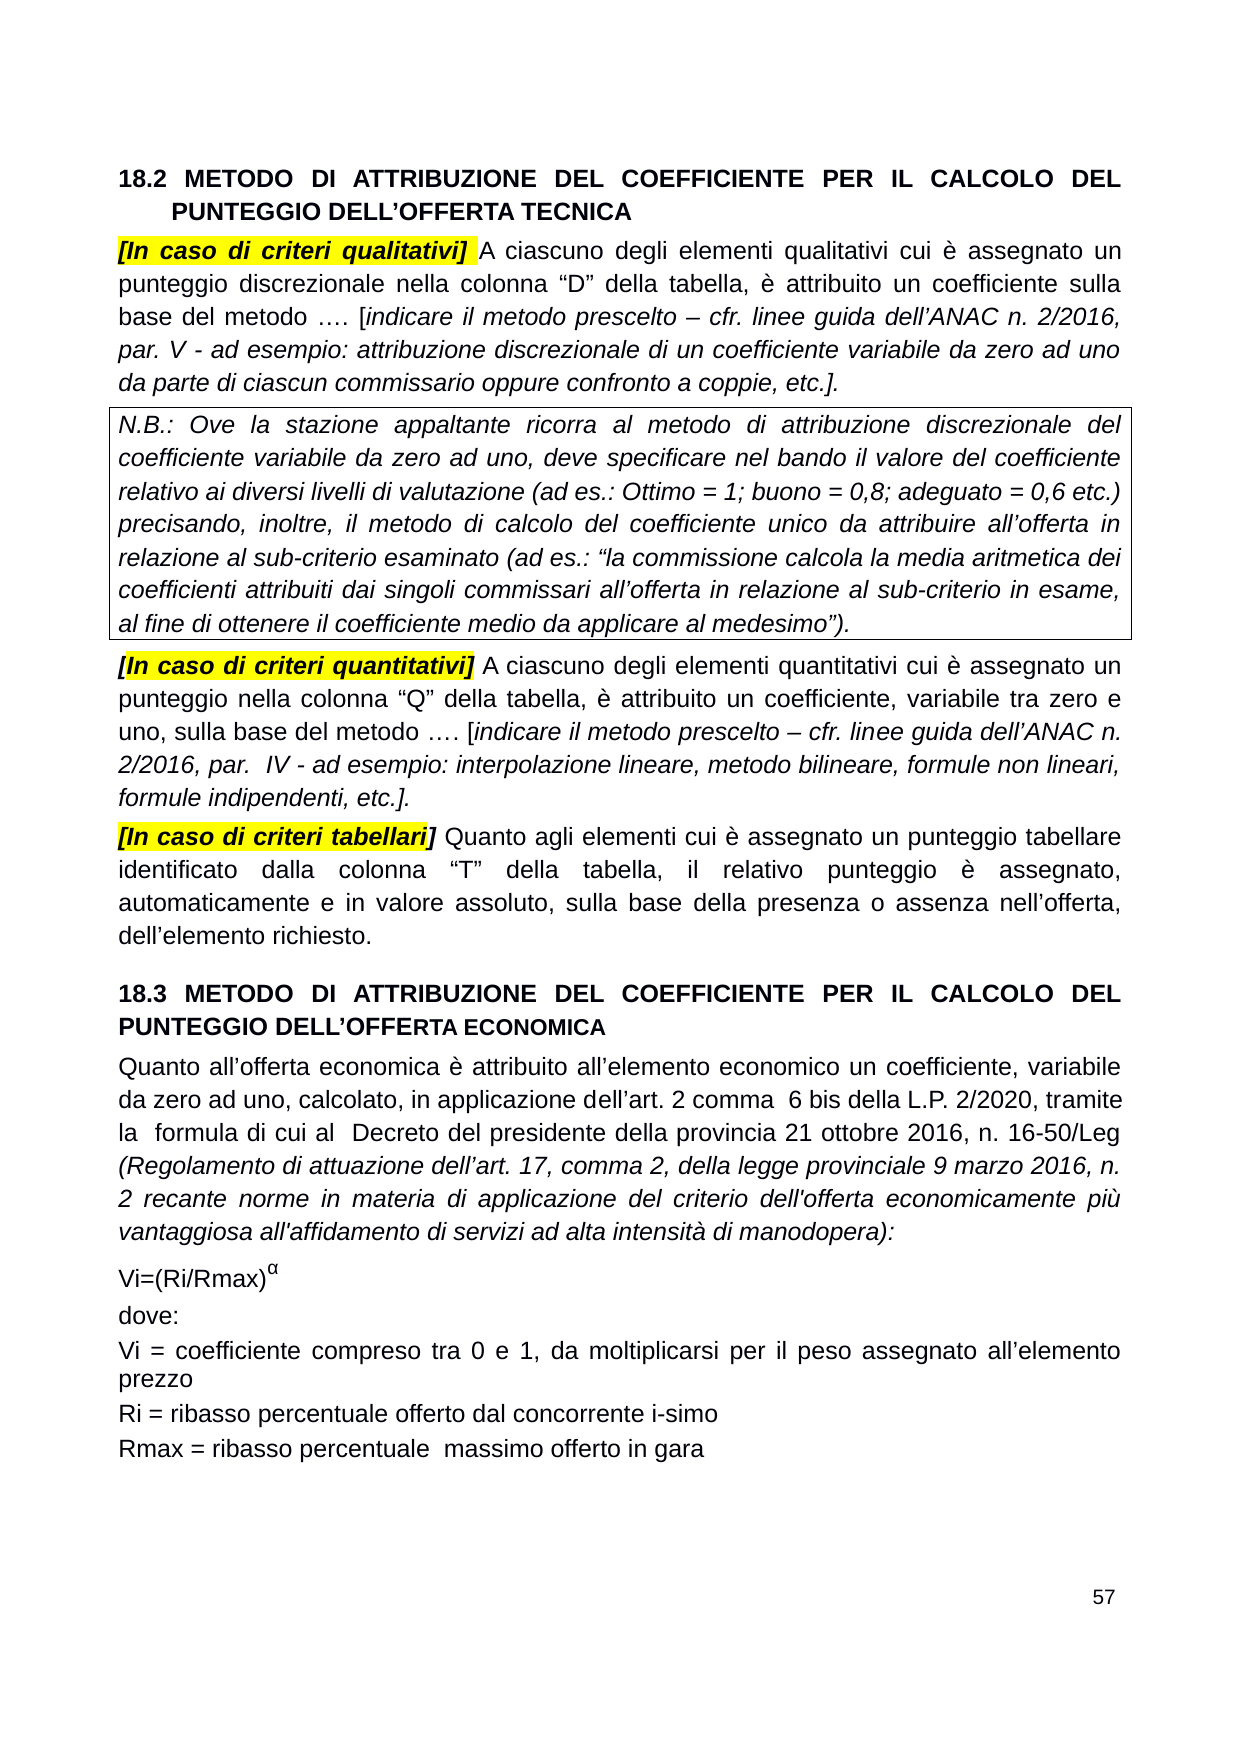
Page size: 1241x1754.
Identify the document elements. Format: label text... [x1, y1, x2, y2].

text N.B.: Ove la stazione appaltante ricorra al metodo di attribuzione discrezionale del coefficiente variabile da zero ad uno, deve specificare nel bando il valore del coefficiente relativo ai diversi livelli di valutazione (ad es.: Ottimo = 1; buono = 0,8; adeguato = 0,6 etc.) precisando, inoltre, il metodo di calcolo del coefficiente unico da attribuire all’offerta in relazione al sub-criterio esaminato (ad es.: “la commissione calcola la media aritmetica dei coefficienti attribuiti dai singoli commissari all’offerta in relazione al sub-criterio in esame, al fine di ottenere il coefficiente medio da applicare al medesimo”). [110, 408, 1131, 639]
subtitle 18.3 Metodo di attribuzione del coefficiente per il calcolo del punteggio dell’offerta economica [118, 979, 1123, 1041]
text Rmax = ribasso percentuale massimo offerto in gara [118, 1434, 1123, 1463]
text [In caso di criteri quantitativi] A ciascuno degli elementi quantitativi cui è assegnato un punteggio nella colonna “Q” della tabella, è attribuito un coefficiente, variabile tra zero e uno, sulla base del metodo …. [indicare il metodo prescelto – cfr. linee guida dell’ANAC n. 2/2016, par. IV - ad esempio: interpolazione lineare, metodo bilineare, formule non lineari, formule indipendenti, etc.]. [118, 651, 1123, 812]
text Vi = coefficiente compreso tra 0 e 1, da moltiplicarsi per il peso assegnato all’elemento prezzo [118, 1336, 1123, 1393]
text dove: [118, 1301, 1123, 1329]
text Vi=(Ri/Rmax)α [118, 1256, 1123, 1294]
text Ri = ribasso percentuale offerto dal concorrente i-simo [118, 1399, 1123, 1428]
text Quanto all’offerta economica è attribuito all’elemento economico un coefficiente, variabile da zero ad uno, calcolato, in applicazione dell’art. 2 comma 6 bis della L.P. 2/2020, tramite la formula di cui al Decreto del presidente della provincia 21 ottobre 2016, n. 16-50/Leg (Regolamento di attuazione dell’art. 17, comma 2, della legge provinciale 9 marzo 2016, n. 2 recante norme in materia di applicazione del criterio dell'offerta economicamente più vantaggiosa all'affidamento di servizi ad alta intensità di manodopera): [118, 1052, 1123, 1246]
text [In caso di criteri tabellari] Quanto agli elementi cui è assegnato un punteggio tabellare identificato dalla colonna “T” della tabella, il relativo punteggio è assegnato, automaticamente e in valore assoluto, sulla base della presenza o assenza nell’offerta, dell’elemento richiesto. [118, 822, 1123, 950]
text [In caso di criteri qualitativi] A ciascuno degli elementi qualitativi cui è assegnato un punteggio discrezionale nella colonna “D” della tabella, è attribuito un coefficiente sulla base del metodo …. [indicare il metodo prescelto – cfr. linee guida dell’ANAC n. 2/2016, par. V - ad esempio: attribuzione discrezionale di un coefficiente variabile da zero ad uno da parte di ciascun commissario oppure confronto a coppie, etc.]. [118, 236, 1123, 397]
text 18.2 METODO DI ATTRIBUZIONE DEL COEFFICIENTE PER IL CALCOLO DEL PUNTEGGIO DELL’OFFERTA TECNICA [118, 164, 1123, 225]
